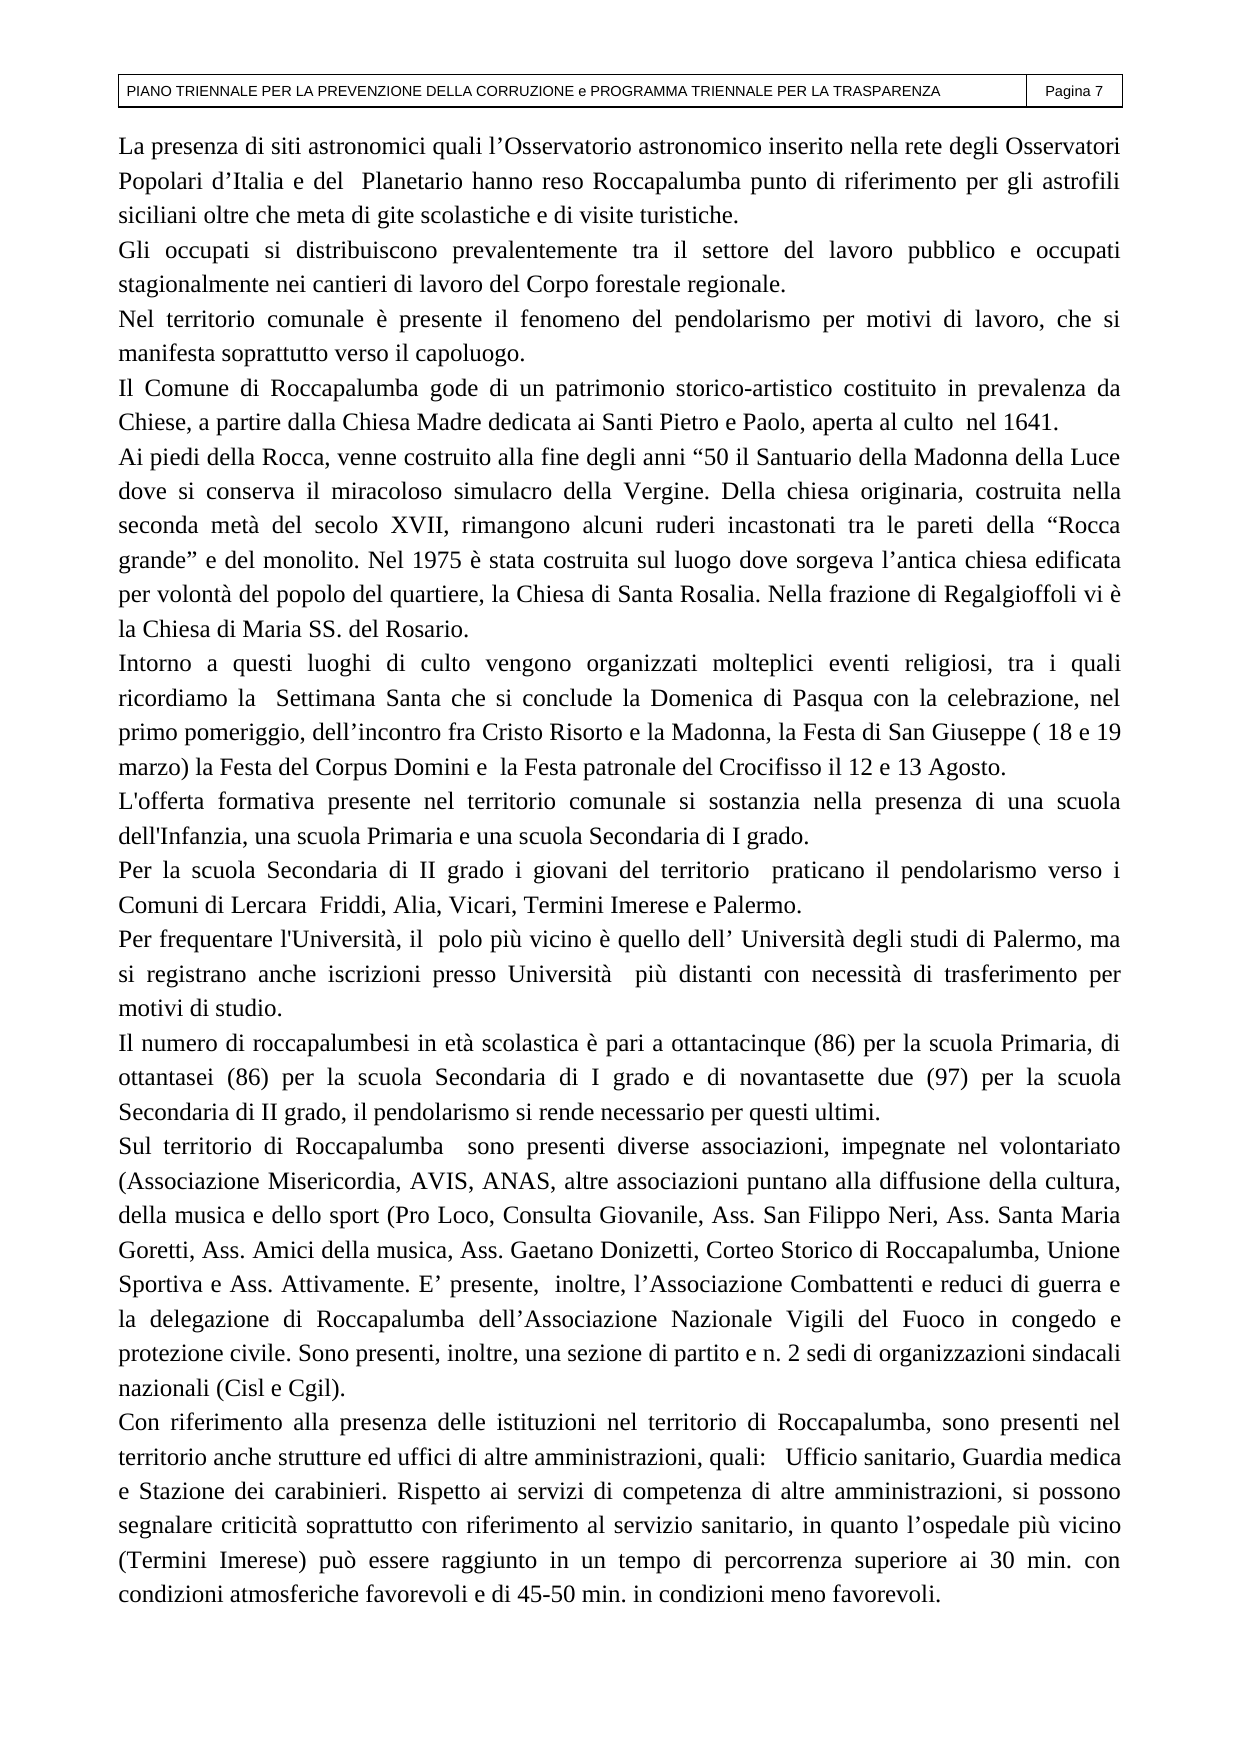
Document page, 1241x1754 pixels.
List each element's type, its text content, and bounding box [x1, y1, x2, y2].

text Il Comune di Roccapalumba gode di un patrimonio storico-artistico costituito in prevalenza da Chiese, a partire dalla Chiesa Madre dedicata ai Santi Pietro e Paolo, aperta al culto nel 1641. [118, 373, 1122, 436]
text Il numero di roccapalumbesi in età scolastica è pari a ottantacinque (86) per la scuola Primaria, di ottantasei (86) per la scuola Secondaria di I grado e di novantasette due (97) per la scuola Secondaria di II grado, il pendolarismo si rende necessario per questi ultimi. [118, 1028, 1122, 1126]
text Per frequentare l'Università, il polo più vicino è quello dell’ Università degli studi di Palermo, ma si registrano anche iscrizioni presso Università più distanti con necessità di trasferimento per motivi di studio. [118, 924, 1122, 1022]
text Sul territorio di Roccapalumba sono presenti diverse associazioni, impegnate nel volontariato (Associazione Misericordia, AVIS, ANAS, altre associazioni puntano alla diffusione della cultura, della musica e dello sport (Pro Loco, Consulta Giovanile, Ass. San Filippo Neri, Ass. Santa Maria Goretti, Ass. Amici della musica, Ass. Gaetano Donizetti, Corteo Storico di Roccapalumba, Unione Sportiva e Ass. Attivamente. E’ presente, inoltre, l’Associazione Combattenti e reduci di guerra e la delegazione di Roccapalumba dell’Associazione Nazionale Vigili del Fuoco in congedo e protezione civile. Sono presenti, inoltre, una sezione di partito e n. 2 sedi di organizzazioni sindacali nazionali (Cisl e Cgil). [118, 1131, 1122, 1401]
text Ai piedi della Rocca, venne costruito alla fine degli anni “50 il Santuario della Madonna della Luce dove si conserva il miracoloso simulacro della Vergine. Della chiesa originaria, costruita nella seconda metà del secolo XVII, rimangono alcuni ruderi incastonati tra le pareti della “Rocca grande” e del monolito. Nel 1975 è stata costruita sul luogo dove sorgeva l’antica chiesa edificata per volontà del popolo del quartiere, la Chiesa di Santa Rosalia. Nella frazione di Regalgioffoli vi è la Chiesa di Maria SS. del Rosario. [118, 442, 1122, 643]
text Con riferimento alla presenza delle istituzioni nel territorio di Roccapalumba, sono presenti nel territorio anche strutture ed uffici di altre amministrazioni, quali: Ufficio sanitario, Guardia medica e Stazione dei carabinieri. Rispetto ai servizi di competenza di altre amministrazioni, si possono segnalare criticità soprattutto con riferimento al servizio sanitario, in quanto l’ospedale più vicino (Termini Imerese) può essere raggiunto in un tempo di percorrenza superiore ai 30 min. con condizioni atmosferiche favorevoli e di 45-50 min. in condizioni meno favorevoli. [118, 1407, 1122, 1608]
text Intorno a questi luoghi di culto vengono organizzati molteplici eventi religiosi, tra i quali ricordiamo la Settimana Santa che si conclude la Domenica di Pasqua con la celebrazione, nel primo pomeriggio, dell’incontro fra Cristo Risorto e la Madonna, la Festa di San Giuseppe ( 18 e 19 marzo) la Festa del Corpus Domini e la Festa patronale del Crocifisso il 12 e 13 Agosto. [118, 648, 1122, 781]
text La presenza di siti astronomici quali l’Osservatorio astronomico inserito nella rete degli Osservatori Popolari d’Italia e del Planetario hanno reso Roccapalumba punto di riferimento per gli astrofili siciliani oltre che meta di gite scolastiche e di visite turistiche. [118, 131, 1122, 229]
text Nel territorio comunale è presente il fenomeno del pendolarismo per motivi di lavoro, che si manifesta soprattutto verso il capoluogo. [118, 304, 1122, 367]
text Per la scuola Secondaria di II grado i giovani del territorio praticano il pendolarismo verso i Comuni di Lercara Friddi, Alia, Vicari, Termini Imerese e Palermo. [118, 855, 1122, 919]
text L'offerta formativa presente nel territorio comunale si sostanzia nella presenza di una scuola dell'Infanzia, una scuola Primaria e una scuola Secondaria di I grado. [118, 786, 1122, 850]
text Gli occupati si distribuiscono prevalentemente tra il settore del lavoro pubblico e occupati stagionalmente nei cantieri di lavoro del Corpo forestale regionale. [118, 235, 1122, 298]
